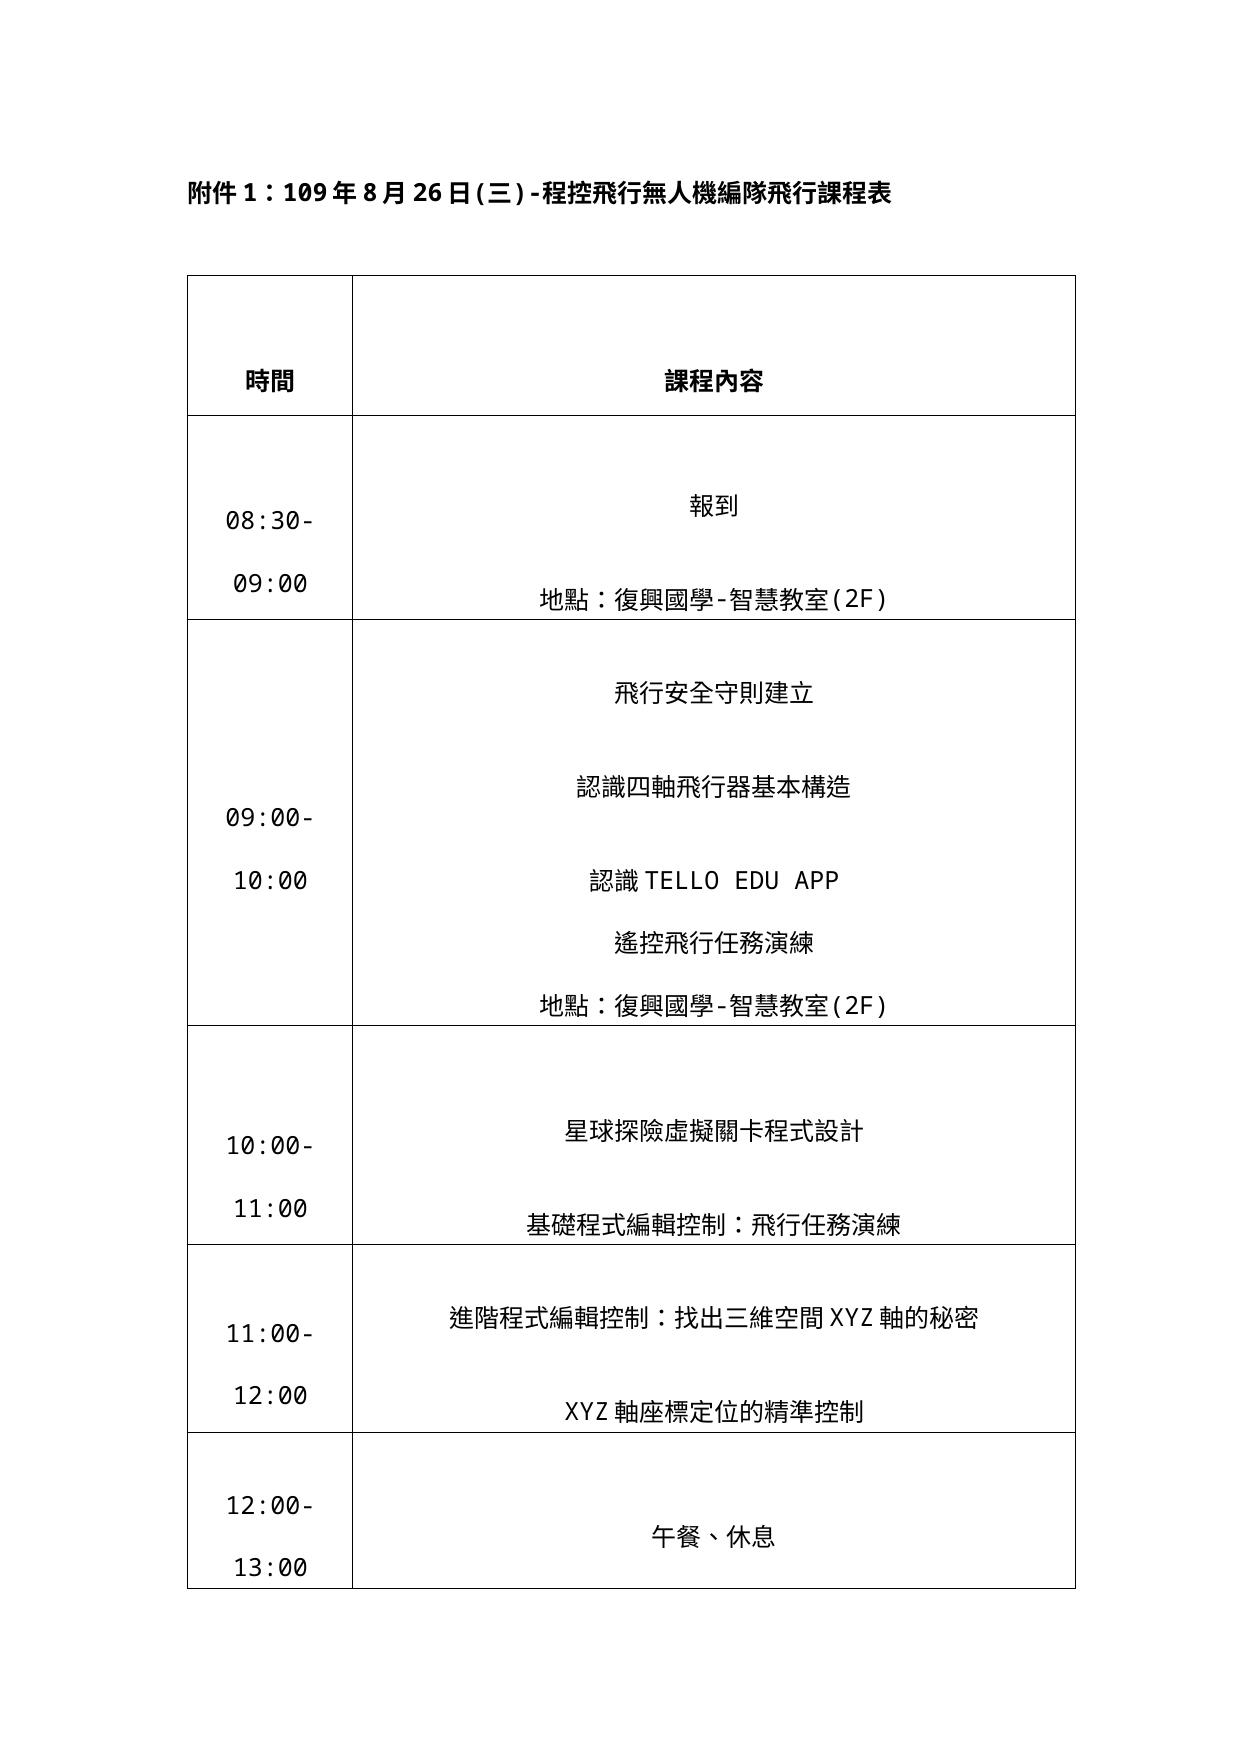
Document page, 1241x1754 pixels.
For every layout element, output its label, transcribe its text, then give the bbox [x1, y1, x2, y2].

table_cell 09:00-10:00 [188, 620, 352, 1025]
text 附件1：109年8月26日(三)-程控飛行無人機編隊飛行課程表 [187, 150, 1053, 213]
table_header 時間 [188, 276, 352, 414]
table_cell 星球探險虛擬關卡程式設計 基礎程式編輯控制：飛行任務演練 [353, 1026, 1075, 1244]
table_header 課程內容 [353, 276, 1075, 414]
table_cell 08:30-09:00 [188, 416, 352, 619]
table_cell 午餐、休息 [353, 1433, 1075, 1588]
table_cell 10:00-11:00 [188, 1026, 352, 1244]
table_cell 11:00-12:00 [188, 1245, 352, 1432]
table_cell 報到 地點：復興國學-智慧教室(2F) [353, 416, 1075, 619]
table_cell 進階程式編輯控制：找出三維空間XYZ軸的秘密 XYZ軸座標定位的精準控制 [353, 1245, 1075, 1432]
table_cell 飛行安全守則建立 認識四軸飛行器基本構造 認識TELLO EDU APP 遙控飛行任務演練 地點：復興國學-智慧教室(2F) [353, 620, 1075, 1025]
table_cell 12:00-13:00 [188, 1433, 352, 1588]
